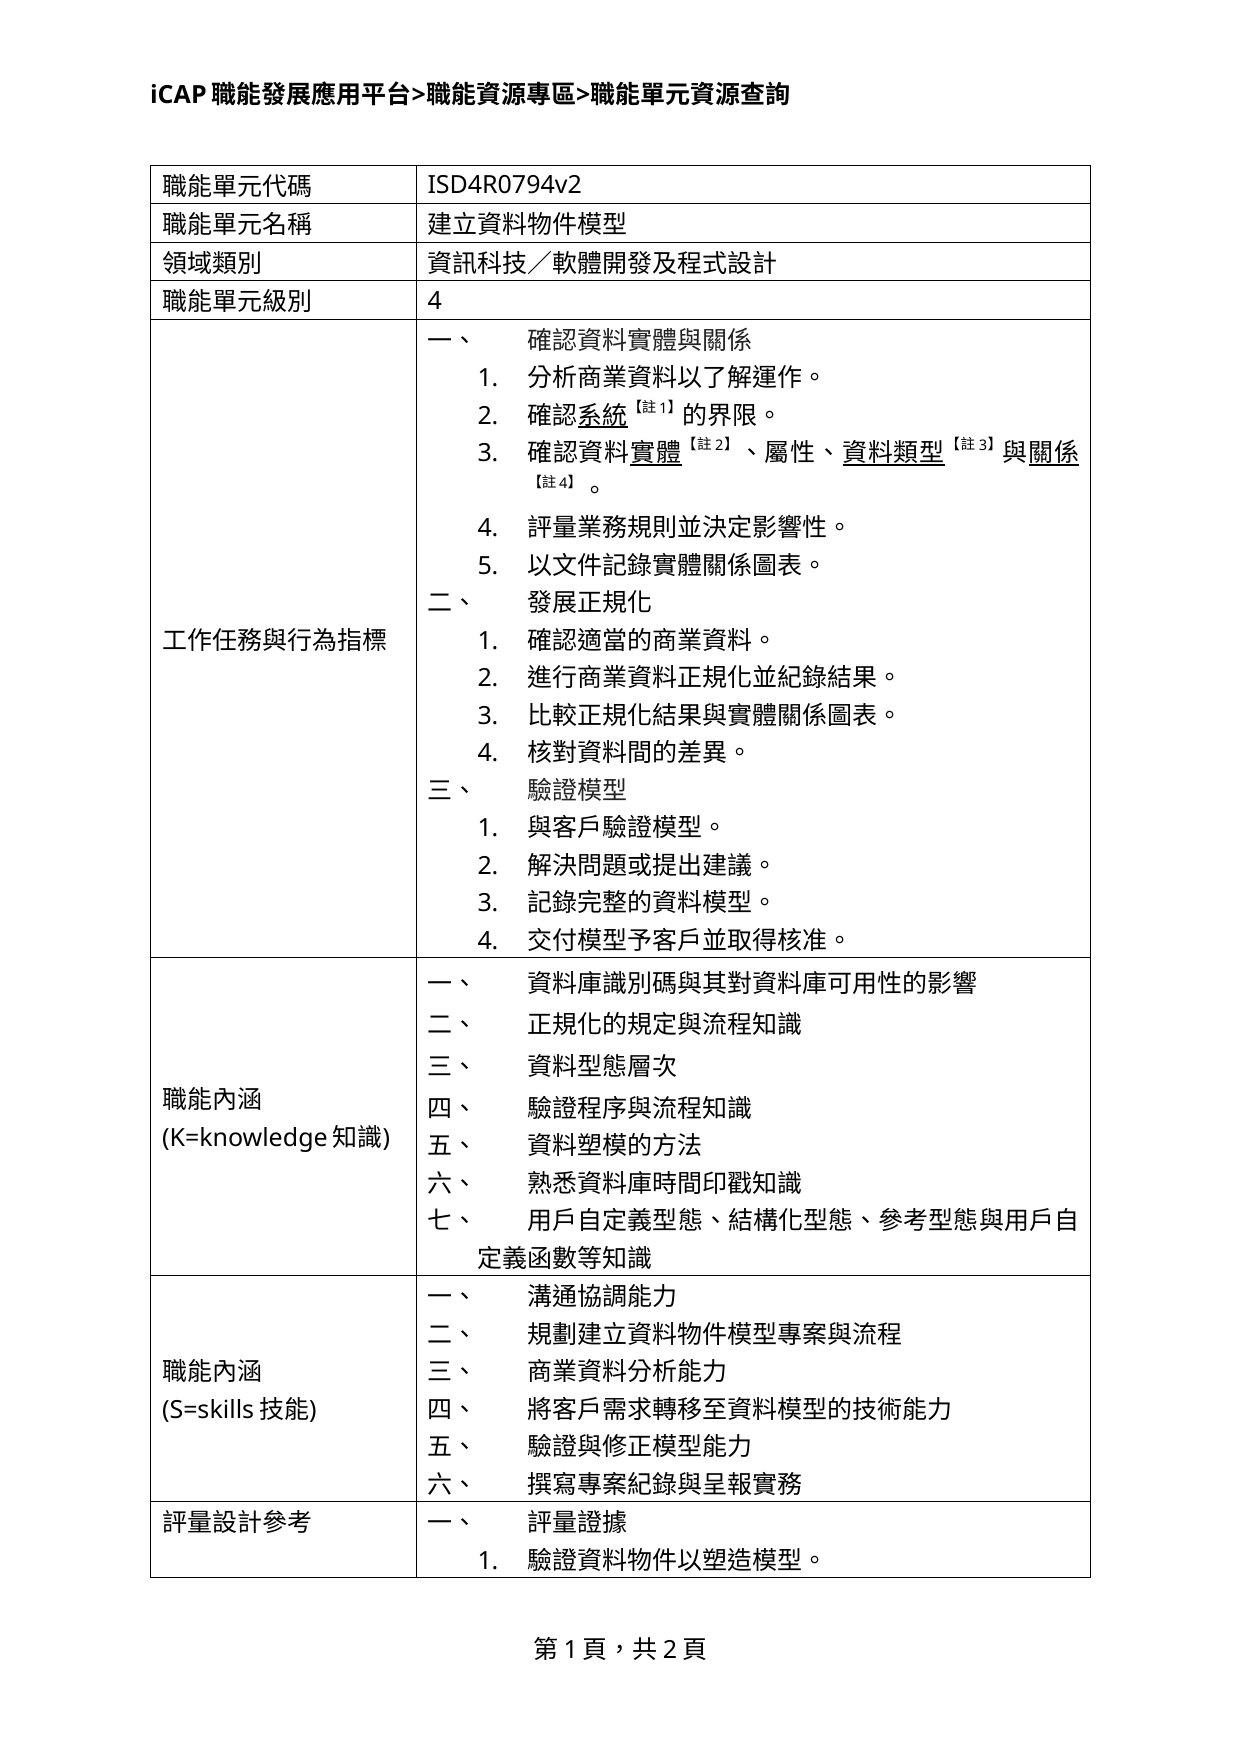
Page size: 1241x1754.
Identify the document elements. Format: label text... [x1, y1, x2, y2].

table_cell 職能內涵 (K=knowledge知識) [151, 958, 416, 1275]
table_cell 職能單元級別 [151, 281, 416, 319]
table_cell 建立資料物件模型 [417, 204, 1090, 242]
table_header 職能單元代碼 [151, 166, 416, 203]
table_cell 溝通協調能力 規劃建立資料物件模型專案與流程 商業資料分析能力 將客戶需求轉移至資料模型的技術能力 驗證與修正模型能力 撰寫專案紀錄與呈報實務 [417, 1276, 1090, 1501]
table_cell 4 [417, 281, 1090, 319]
table_cell 職能單元名稱 [151, 204, 416, 242]
table_cell 工作任務與行為指標 [151, 320, 416, 957]
table_cell 評量設計參考 [151, 1502, 416, 1577]
table_cell 資訊科技／軟體開發及程式設計 [417, 243, 1090, 280]
table_cell 確認資料實體與關係 分析商業資料以了解運作。 確認系統【註1】的界限。 確認資料實體【註2】、屬性、資料類型【註3】與關係【註4】。 評量業務規則並決定影響性。 以文件記錄實體關係圖表。 發展正規化 確認適當的商業資料。 進行商業資料正規化並紀錄結果。 比較正規化結果與實體關係圖表。 核對資料間的差異。 驗證模型 與客戶驗證模型。 解決問題或提出建議。 記錄完整的資料模型。 交付模型予客戶並取得核准。 [417, 320, 1090, 957]
table_header ISD4R0794v2 [417, 166, 1090, 203]
table_cell 資料庫識別碼與其對資料庫可用性的影響 正規化的規定與流程知識 資料型態層次 驗證程序與流程知識 資料塑模的方法 熟悉資料庫時間印戳知識 用戶自定義型態、結構化型態、參考型態與用戶自定義函數等知識 [417, 958, 1090, 1275]
table_cell 評量證據 驗證資料物件以塑造模型。 資料模型正規化。 能依組織作業流程驗證模型。 評量情境與資源 評量情境須儘量符合實務工作現場環境。 相關先備條件如：客戶商業需求、資料庫軟體、電腦輔助軟體工程（CASE）工具或其他適當軟體等。 必要時提供適當的學習和評量協助。 提供特殊需求人士使用的所需設備與支援。 評量方法 觀察受評者使用電腦輔助軟體工程工具或其他適當軟體的情況。 口頭或書面提問，評估受評者建立資料模型技巧、正規化、實體關係圖表的知識。 [417, 1502, 1090, 1577]
table_cell 職能內涵 (S=skills技能) [151, 1276, 416, 1501]
table_cell 領域類別 [151, 243, 416, 280]
